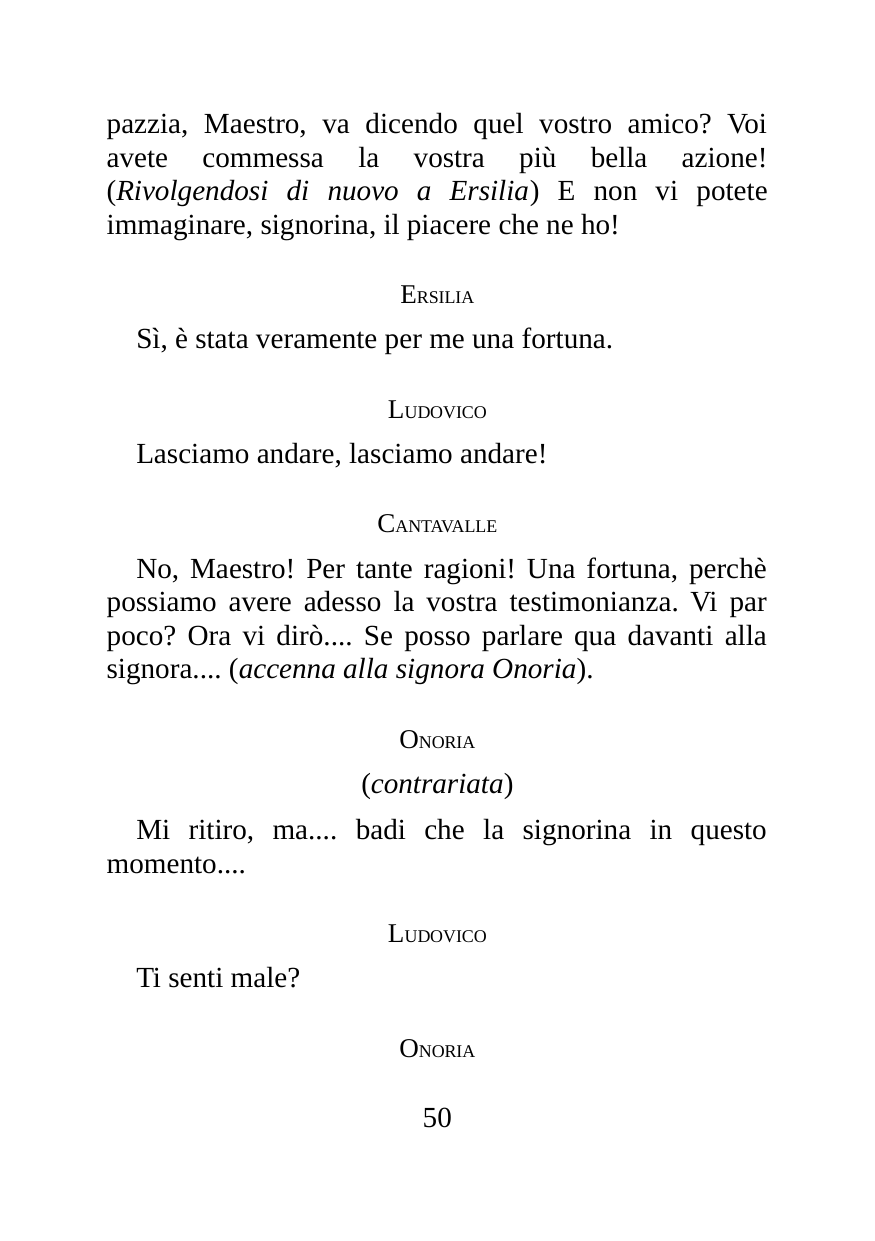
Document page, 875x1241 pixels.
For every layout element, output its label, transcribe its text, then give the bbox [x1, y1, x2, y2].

text Ersilia [106, 278, 768, 309]
text Ludovico [106, 393, 768, 424]
text Onoria [106, 1032, 768, 1063]
text pazzia, Maestro, va dicendo quel vostro amico? Voi avete commessa la vostra più bella azione! (Rivolgendosi di nuovo a Ersilia) E non vi potete immaginare, signorina, il piacere che ne ho! [106, 106, 768, 241]
text Ludovico [106, 917, 768, 948]
text No, Maestro! Per tante ragioni! Una fortuna, perchè possiamo avere adesso la vostra testimonianza. Vi par poco? Ora vi dirò.... Se posso parlare qua davanti alla signora.... (accenna alla signora Onoria). [106, 551, 768, 685]
text Sì, è stata veramente per me una fortuna. [106, 322, 768, 355]
text (contrariata) [106, 766, 768, 800]
text Lasciamo andare, lasciamo andare! [106, 436, 768, 470]
text Mi ritiro, ma.... badi che la signorina in questo momento.... [106, 812, 768, 879]
text Ti senti male? [106, 961, 768, 994]
text Onoria [106, 723, 768, 754]
text Cantavalle [106, 507, 768, 538]
